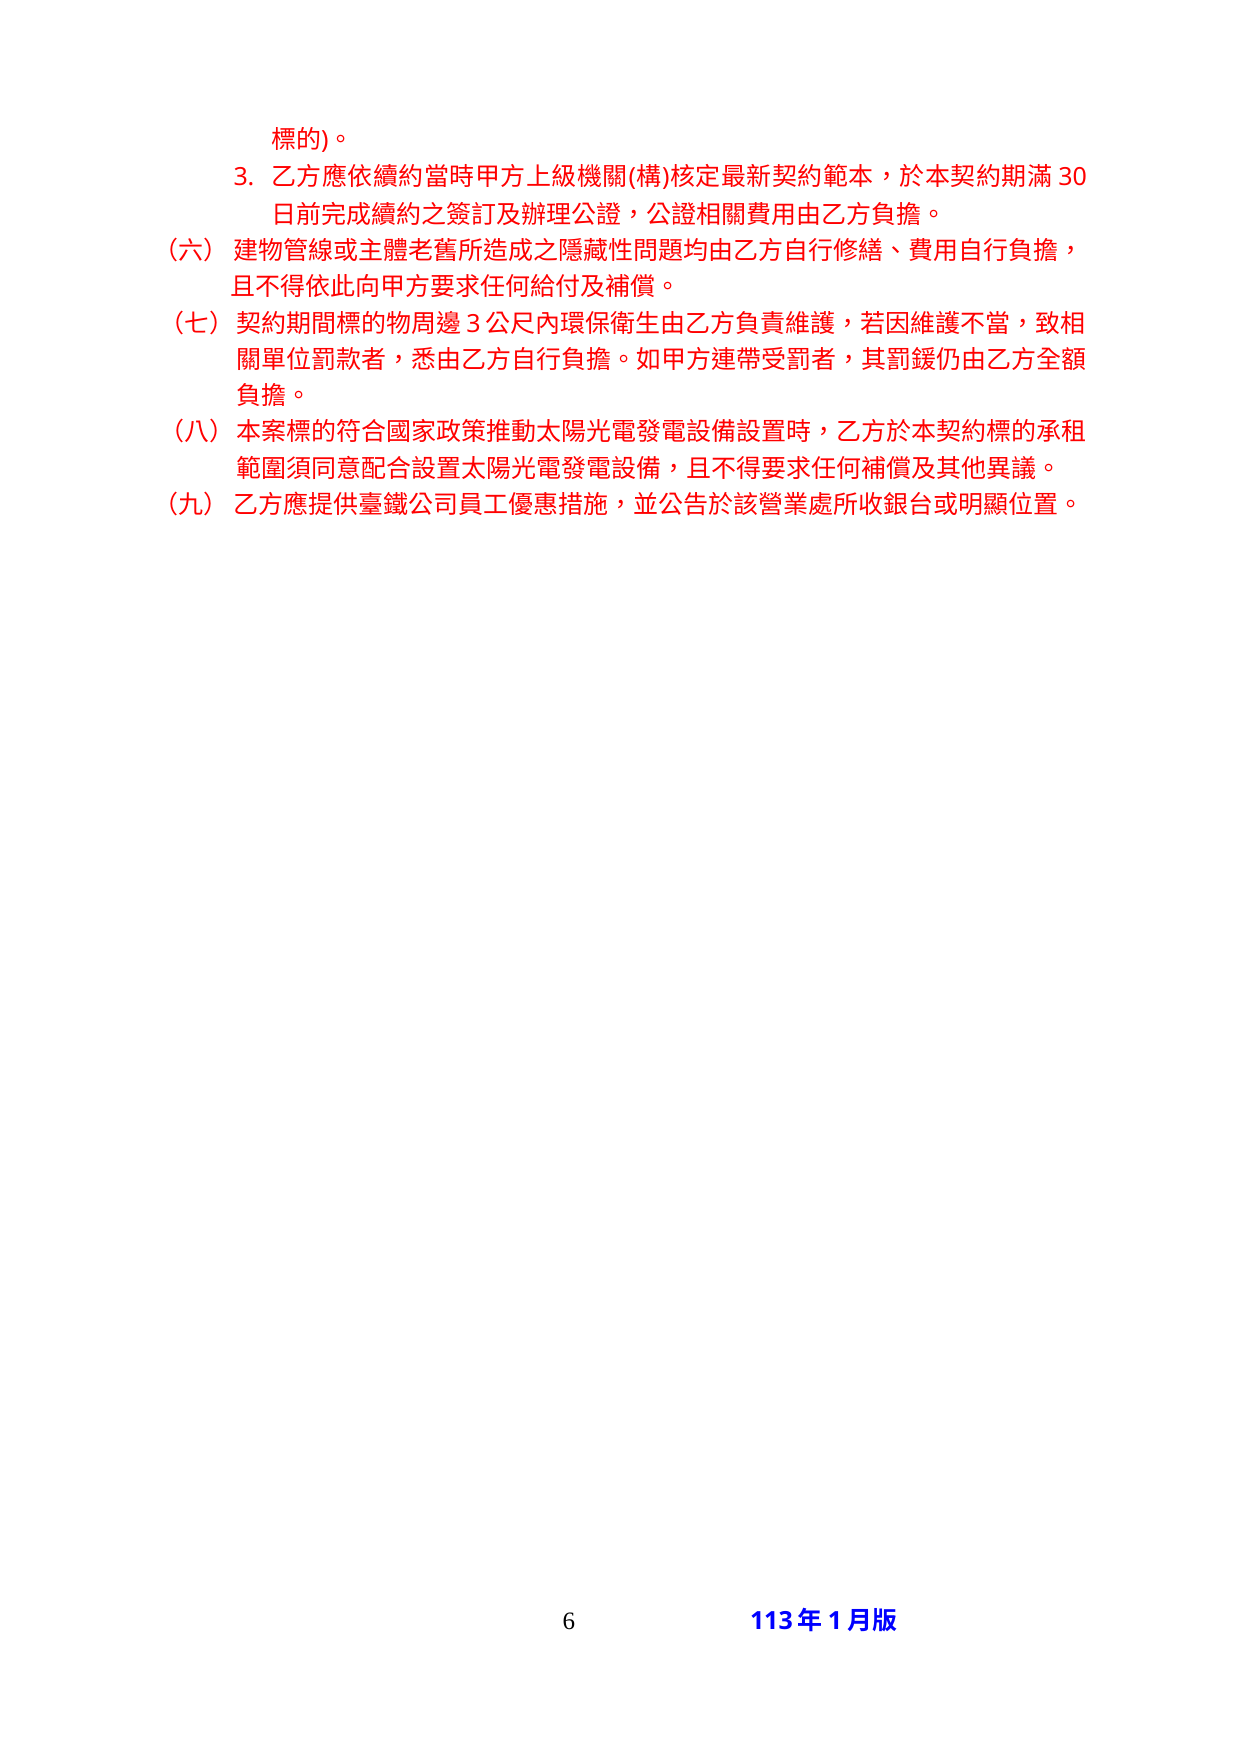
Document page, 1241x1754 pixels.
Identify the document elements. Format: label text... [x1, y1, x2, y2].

list 標的)。 [233, 118, 1087, 156]
list 乙方應提供臺鐵公司員工優惠措施，並公告於該營業處所收銀台或明顯位置。 [154, 484, 1092, 521]
list 契約期間標的物周邊3公尺內環保衛生由乙方負責維護，若因維護不當，致相關單位罰款者，悉由乙方自行負擔。如甲方連帶受罰者，其罰鍰仍由乙方全額負擔。 [159, 303, 1092, 412]
list 建物管線或主體老舊所造成之隱藏性問題均由乙方自行修繕、費用自行負擔，且不得依此向甲方要求任何給付及補償。 [154, 231, 1092, 303]
list 本案標的符合國家政策推動太陽光電發電設備設置時，乙方於本契約標的承租範圍須同意配合設置太陽光電發電設備，且不得要求任何補償及其他異議。 [159, 412, 1092, 484]
list 乙方應依續約當時甲方上級機關(構)核定最新契約範本，於本契約期滿30日前完成續約之簽訂及辦理公證，公證相關費用由乙方負擔。 [233, 156, 1087, 231]
